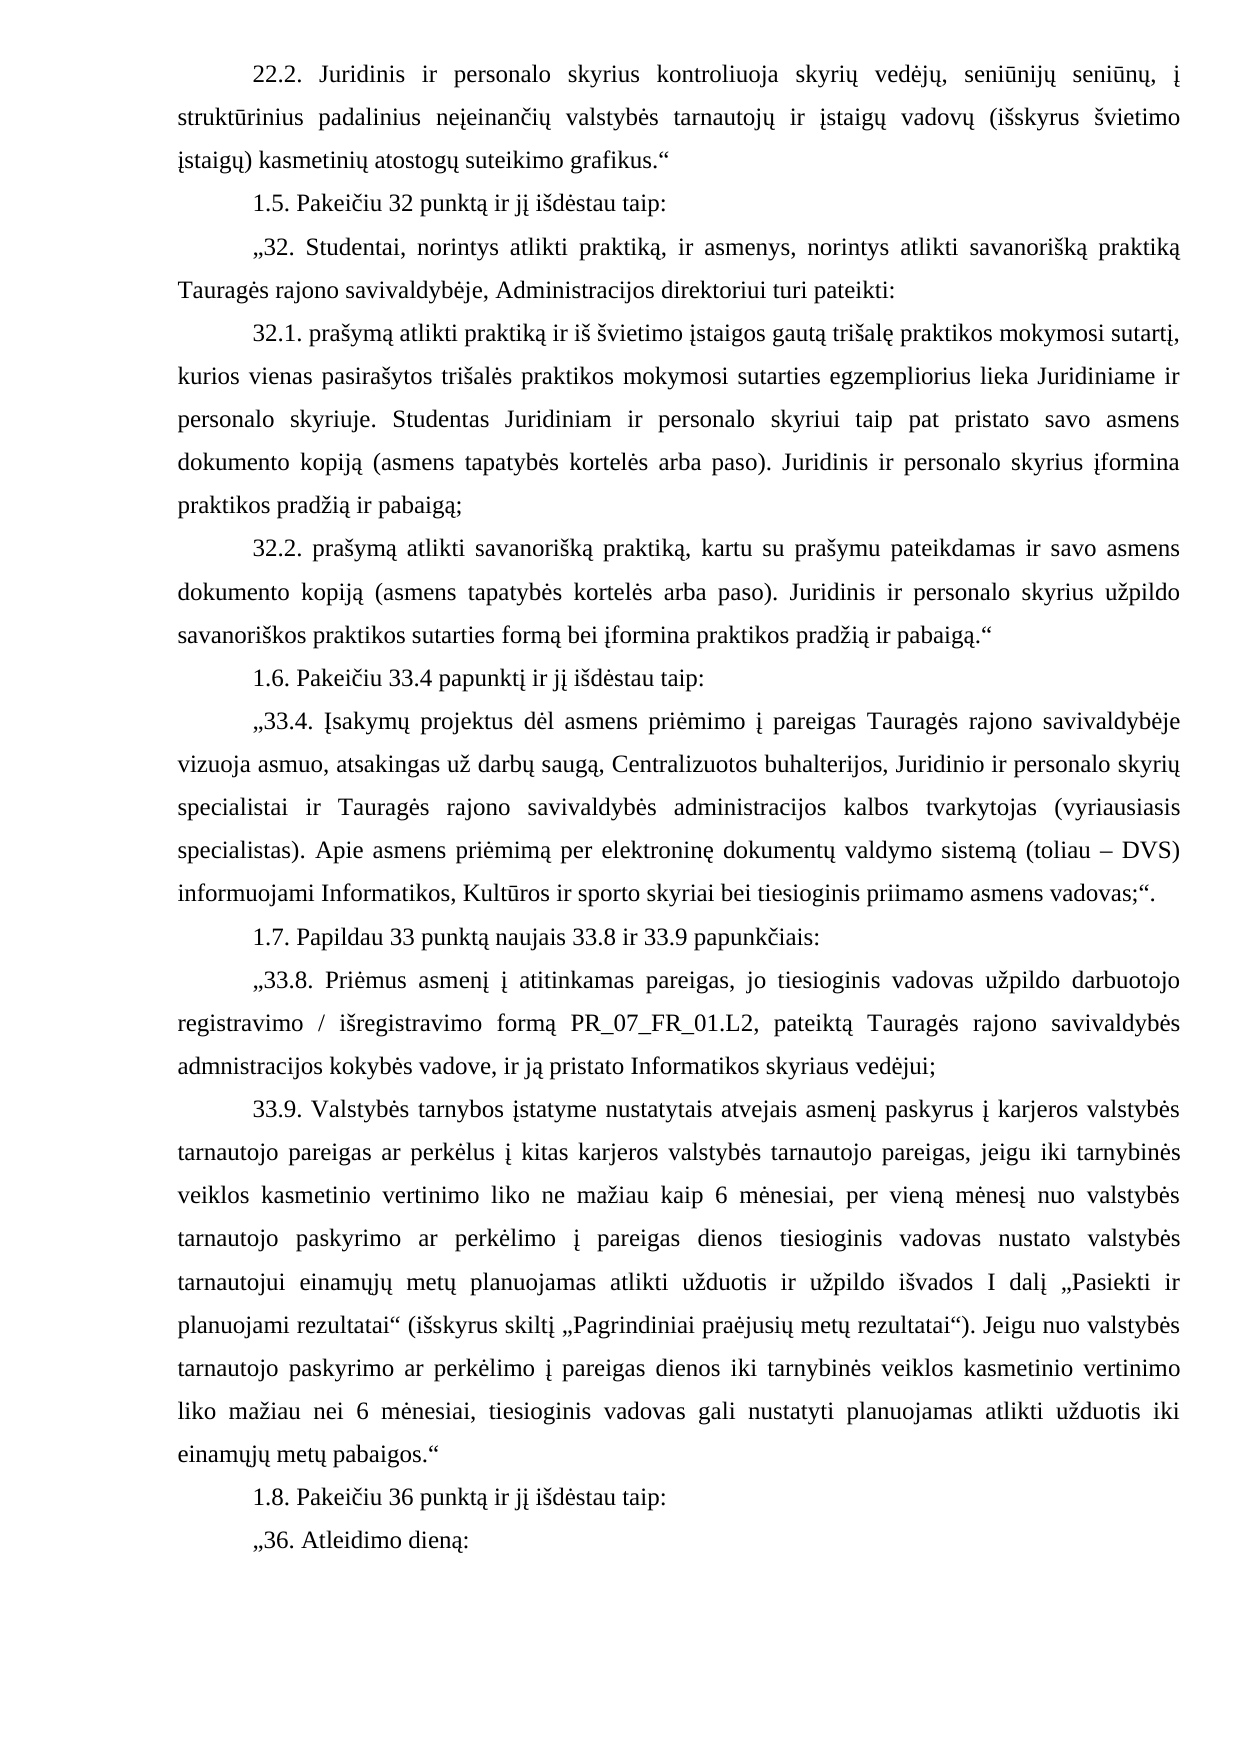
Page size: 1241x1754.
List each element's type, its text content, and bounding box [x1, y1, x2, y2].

text 32.1. prašymą atlikti praktiką ir iš švietimo įstaigos gautą trišalę praktikos mokymosi sutartį, kurios vienas pasirašytos trišalės praktikos mokymosi sutarties egzempliorius lieka Juridiniame ir personalo skyriuje. Studentas Juridiniam ir personalo skyriui taip pat pristato savo asmens dokumento kopiją (asmens tapatybės kortelės arba paso). Juridinis ir personalo skyrius įformina praktikos pradžią ir pabaigą; [177, 318, 1181, 519]
text „33.8. Priėmus asmenį į atitinkamas pareigas, jo tiesioginis vadovas užpildo darbuotojo registravimo / išregistravimo formą PR_07_FR_01.L2, pateiktą Tauragės rajono savivaldybės admnistracijos kokybės vadove, ir ją pristato Informatikos skyriaus vedėjui; [177, 965, 1181, 1080]
text 32.2. prašymą atlikti savanorišką praktiką, kartu su prašymu pateikdamas ir savo asmens dokumento kopiją (asmens tapatybės kortelės arba paso). Juridinis ir personalo skyrius užpildo savanoriškos praktikos sutarties formą bei įformina praktikos pradžią ir pabaigą.“ [177, 533, 1181, 648]
text 1.6. Pakeičiu 33.4 papunktį ir jį išdėstau taip: [177, 663, 1181, 692]
text 1.8. Pakeičiu 36 punktą ir jį išdėstau taip: [177, 1482, 1181, 1511]
text „36. Atleidimo dieną: [177, 1525, 1181, 1554]
text 22.2. Juridinis ir personalo skyrius kontroliuoja skyrių vedėjų, seniūnijų seniūnų, į struktūrinius padalinius neįeinančių valstybės tarnautojų ir įstaigų vadovų (išskyrus švietimo įstaigų) kasmetinių atostogų suteikimo grafikus.“ [177, 59, 1181, 174]
text 33.9. Valstybės tarnybos įstatyme nustatytais atvejais asmenį paskyrus į karjeros valstybės tarnautojo pareigas ar perkėlus į kitas karjeros valstybės tarnautojo pareigas, jeigu iki tarnybinės veiklos kasmetinio vertinimo liko ne mažiau kaip 6 mėnesiai, per vieną mėnesį nuo valstybės tarnautojo paskyrimo ar perkėlimo į pareigas dienos tiesioginis vadovas nustato valstybės tarnautojui einamųjų metų planuojamas atlikti užduotis ir užpildo išvados I dalį „Pasiekti ir planuojami rezultatai“ (išskyrus skiltį „Pagrindiniai praėjusių metų rezultatai“). Jeigu nuo valstybės tarnautojo paskyrimo ar perkėlimo į pareigas dienos iki tarnybinės veiklos kasmetinio vertinimo liko mažiau nei 6 mėnesiai, tiesioginis vadovas gali nustatyti planuojamas atlikti užduotis iki einamųjų metų pabaigos.“ [177, 1094, 1181, 1468]
text 1.7. Papildau 33 punktą naujais 33.8 ir 33.9 papunkčiais: [177, 922, 1181, 950]
text „33.4. Įsakymų projektus dėl asmens priėmimo į pareigas Tauragės rajono savivaldybėje vizuoja asmuo, atsakingas už darbų saugą, Centralizuotos buhalterijos, Juridinio ir personalo skyrių specialistai ir Tauragės rajono savivaldybės administracijos kalbos tvarkytojas (vyriausiasis specialistas). Apie asmens priėmimą per elektroninę dokumentų valdymo sistemą (toliau – DVS) informuojami Informatikos, Kultūros ir sporto skyriai bei tiesioginis priimamo asmens vadovas;“. [177, 706, 1181, 907]
text „32. Studentai, norintys atlikti praktiką, ir asmenys, norintys atlikti savanorišką praktiką Tauragės rajono savivaldybėje, Administracijos direktoriui turi pateikti: [177, 232, 1181, 303]
text 1.5. Pakeičiu 32 punktą ir jį išdėstau taip: [177, 188, 1181, 217]
